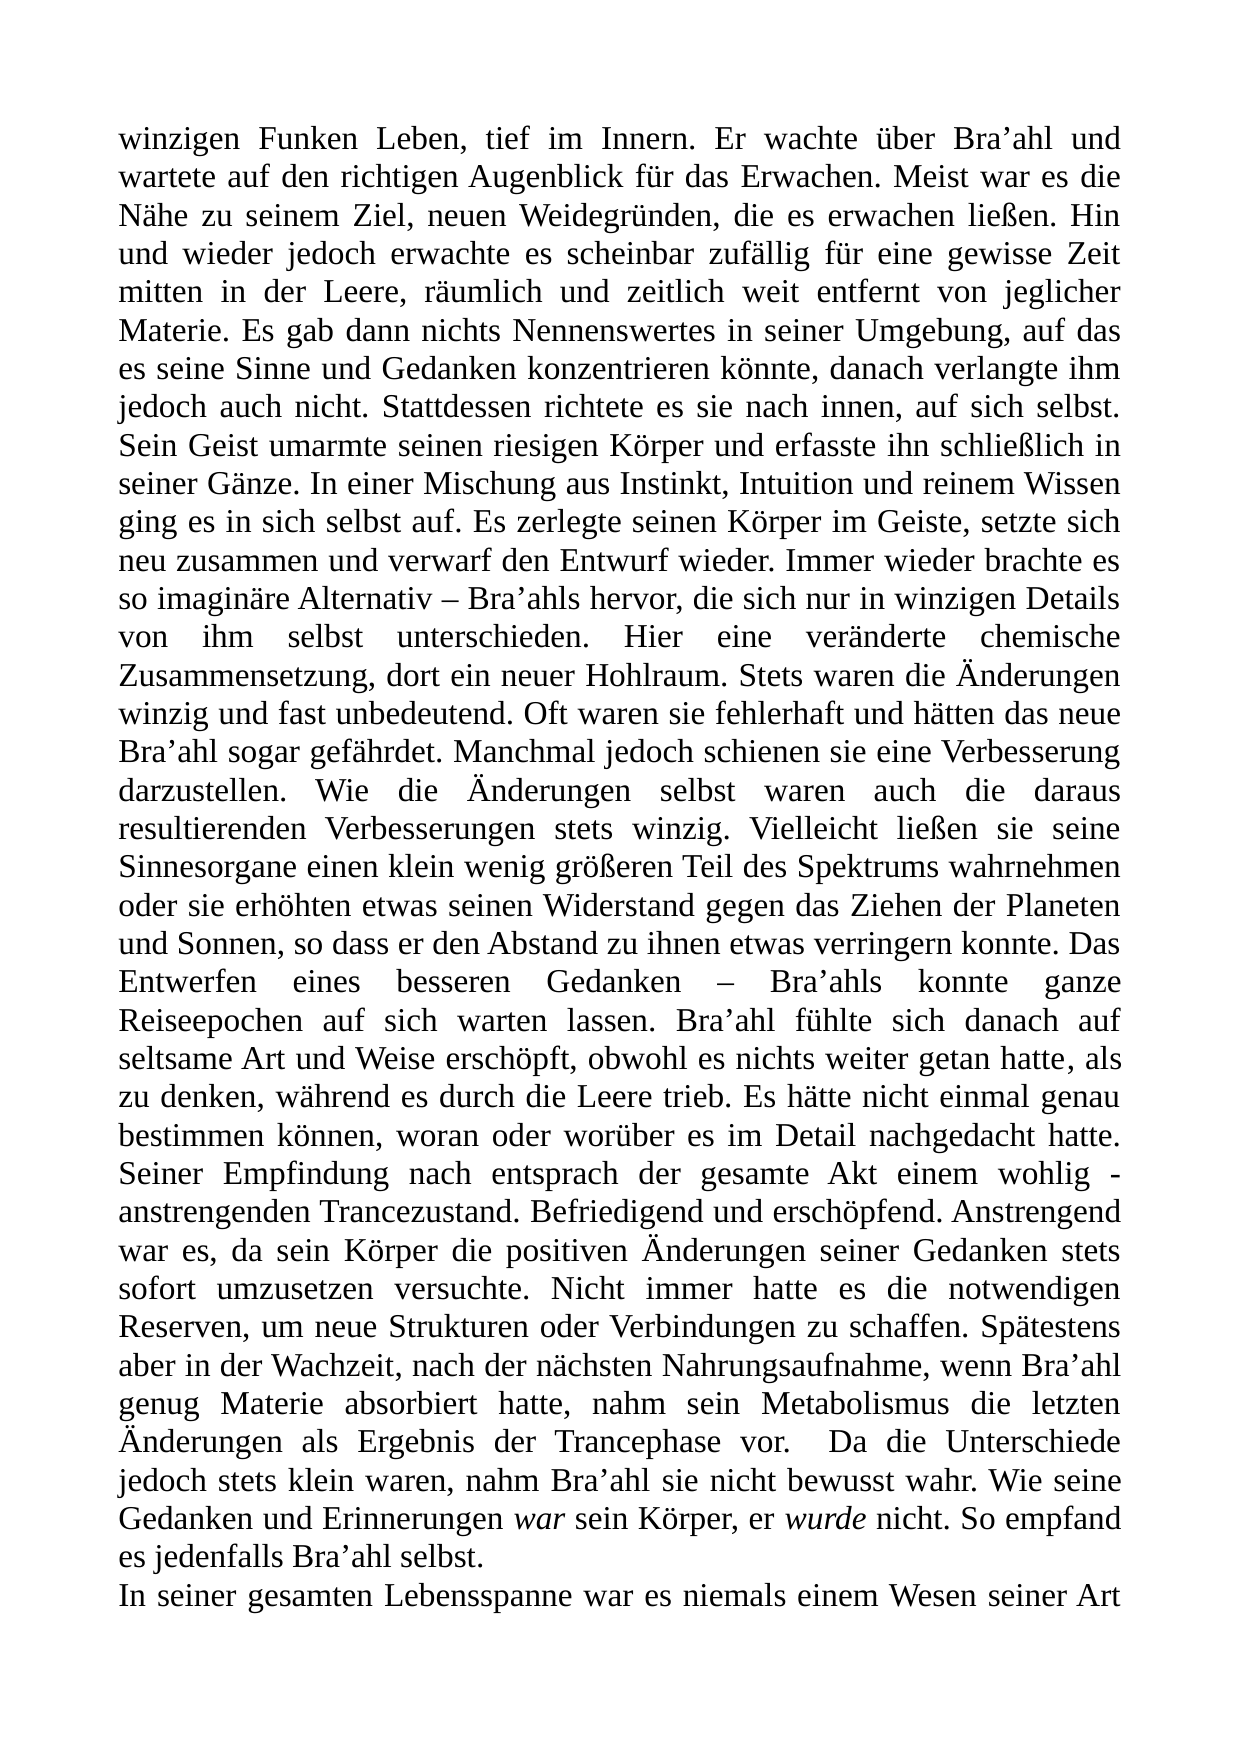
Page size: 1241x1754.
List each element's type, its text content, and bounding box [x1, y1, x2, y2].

text In seiner gesamten Lebensspanne war es niemals einem Wesen seiner Art [118, 1575, 1122, 1613]
text winzigen Funken Leben, tief im Innern. Er wachte über Bra’ahl und wartete auf den richtigen Augenblick für das Erwachen. Meist war es die Nähe zu seinem Ziel, neuen Weidegründen, die es erwachen ließen. Hin und wieder jedoch erwachte es scheinbar zufällig für eine gewisse Zeit mitten in der Leere, räumlich und zeitlich weit entfernt von jeglicher Materie. Es gab dann nichts Nennenswertes in seiner Umgebung, auf das es seine Sinne und Gedanken konzentrieren könnte, danach verlangte ihm jedoch auch nicht. Stattdessen richtete es sie nach innen, auf sich selbst. Sein Geist umarmte seinen riesigen Körper und erfasste ihn schließlich in seiner Gänze. In einer Mischung aus Instinkt, Intuition und reinem Wissen ging es in sich selbst auf. Es zerlegte seinen Körper im Geiste, setzte sich neu zusammen und verwarf den Entwurf wieder. Immer wieder brachte es so imaginäre Alternativ – Bra’ahls hervor, die sich nur in winzigen Details von ihm selbst unterschieden. Hier eine veränderte chemische Zusammensetzung, dort ein neuer Hohlraum. Stets waren die Änderungen winzig und fast unbedeutend. Oft waren sie fehlerhaft und hätten das neue Bra’ahl sogar gefährdet. Manchmal jedoch schienen sie eine Verbesserung darzustellen. Wie die Änderungen selbst waren auch die daraus resultierenden Verbesserungen stets winzig. Vielleicht ließen sie seine Sinnesorgane einen klein wenig größeren Teil des Spektrums wahrnehmen oder sie erhöhten etwas seinen Widerstand gegen das Ziehen der Planeten und Sonnen, so dass er den Abstand zu ihnen etwas verringern konnte. Das Entwerfen eines besseren Gedanken – Bra’ahls konnte ganze Reiseepochen auf sich warten lassen. Bra’ahl fühlte sich danach auf seltsame Art und Weise erschöpft, obwohl es nichts weiter getan hatte, als zu denken, während es durch die Leere trieb. Es hätte nicht einmal genau bestimmen können, woran oder worüber es im Detail nachgedacht hatte. Seiner Empfindung nach entsprach der gesamte Akt einem wohlig - anstrengenden Trancezustand. Befriedigend und erschöpfend. Anstrengend war es, da sein Körper die positiven Änderungen seiner Gedanken stets sofort umzusetzen versuchte. Nicht immer hatte es die notwendigen Reserven, um neue Strukturen oder Verbindungen zu schaffen. Spätestens aber in der Wachzeit, nach der nächsten Nahrungsaufnahme, wenn Bra’ahl genug Materie absorbiert hatte, nahm sein Metabolismus die letzten Änderungen als Ergebnis der Trancephase vor. Da die Unterschiede jedoch stets klein waren, nahm Bra’ahl sie nicht bewusst wahr. Wie seine Gedanken und Erinnerungen war sein Körper, er wurde nicht. So empfand es jedenfalls Bra’ahl selbst. [118, 118, 1122, 1575]
